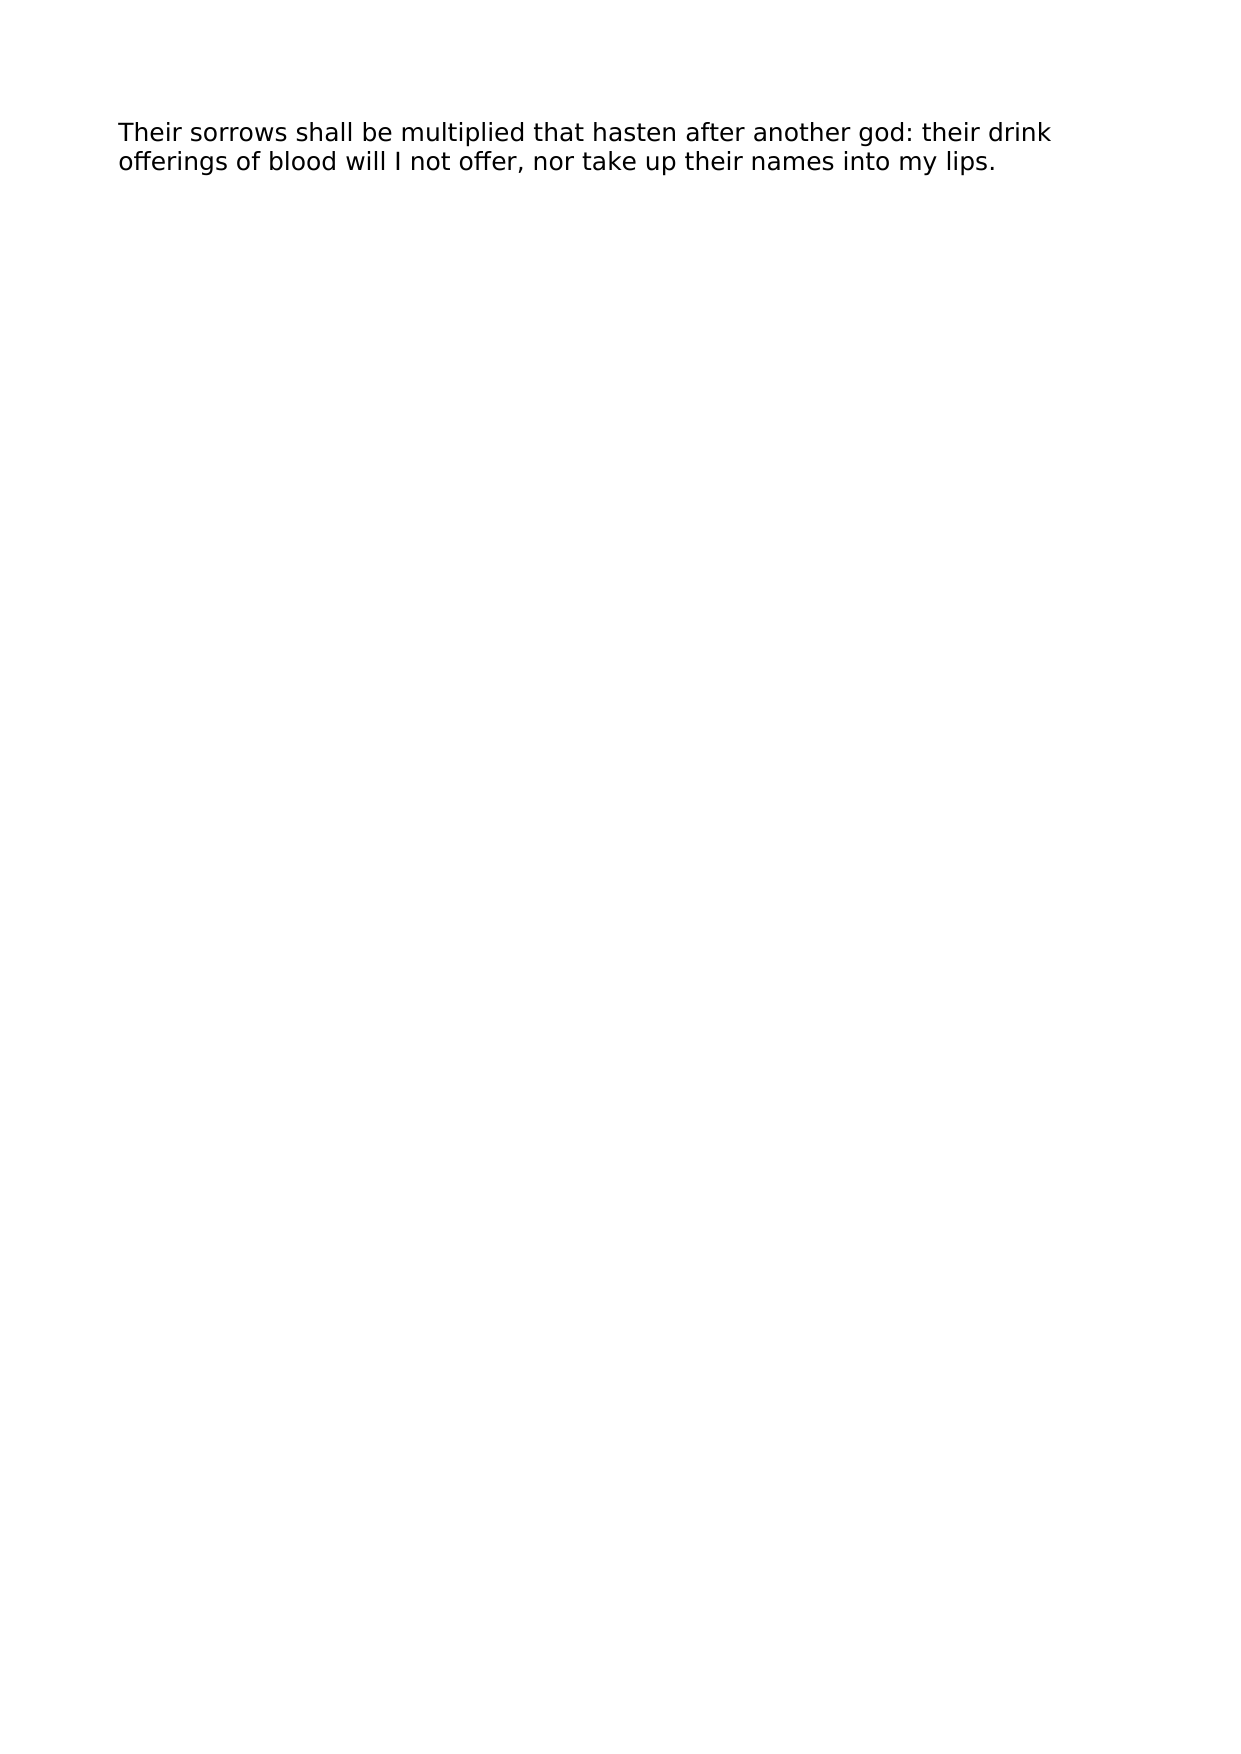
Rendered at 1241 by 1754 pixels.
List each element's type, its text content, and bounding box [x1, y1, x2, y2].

text Their sorrows shall be multiplied that hasten after another god: their drink offerings of blood will I not offer, nor take up their names into my lips. [118, 118, 1122, 176]
